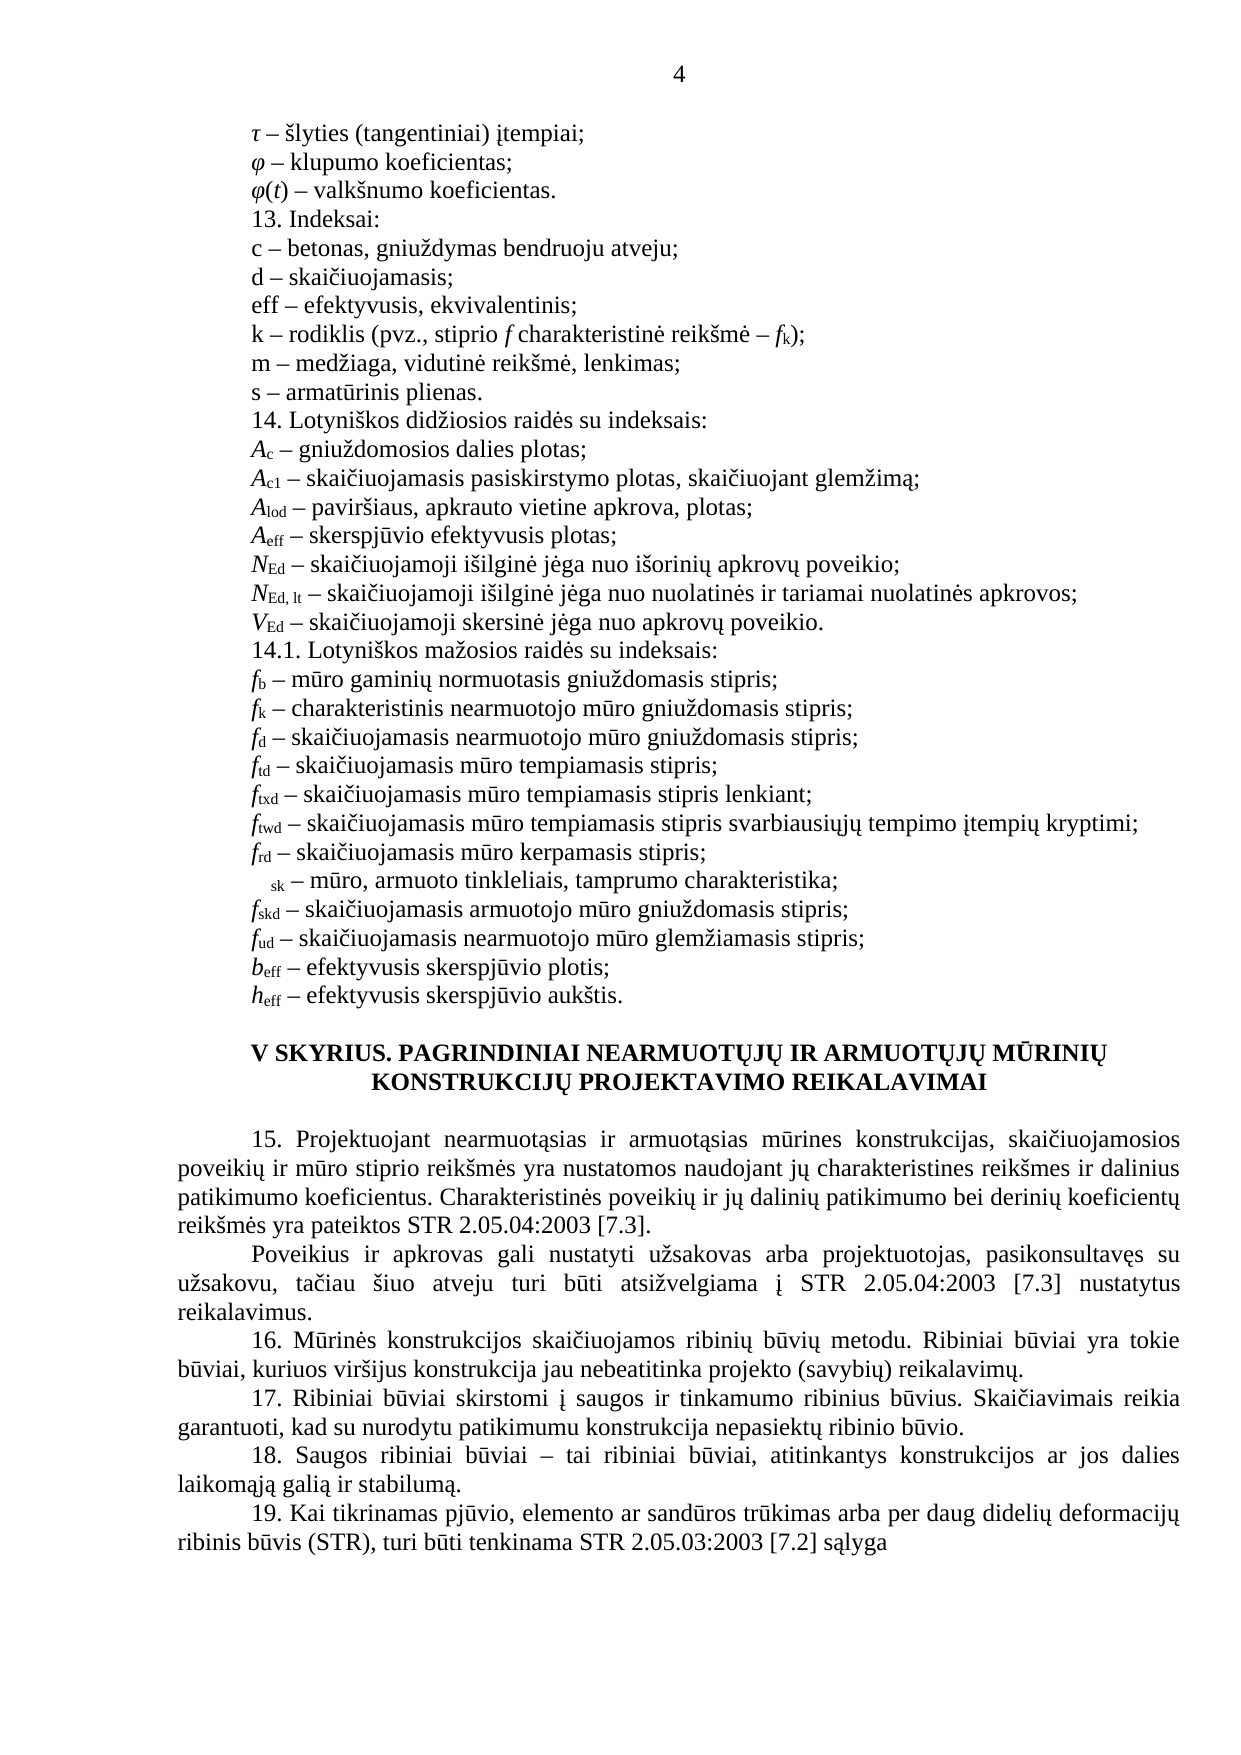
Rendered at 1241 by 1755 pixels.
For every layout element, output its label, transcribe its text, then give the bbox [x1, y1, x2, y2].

text 16. Mūrinės konstrukcijos skaičiuojamos ribinių būvių metodu. Ribiniai būviai yra tokie būviai, kuriuos viršijus konstrukcija jau nebeatitinka projekto (savybių) reikalavimų. [177, 1326, 1181, 1383]
text d – skaičiuojamasis; [177, 262, 1181, 291]
text sk – mūro, armuoto tinkleliais, tamprumo charakteristika; [177, 866, 1181, 894]
text NEd – skaičiuojamoji išilginė jėga nuo išorinių apkrovų poveikio; [177, 549, 1181, 578]
text fk – charakteristinis nearmuotojo mūro gniuždomasis stipris; [177, 693, 1181, 722]
text NEd, lt – skaičiuojamoji išilginė jėga nuo nuolatinės ir tariamai nuolatinės apkrovos; [177, 578, 1181, 607]
text 18. Saugos ribiniai būviai – tai ribiniai būviai, atitinkantys konstrukcijos ar jos dalies laikomąją galią ir stabilumą. [177, 1441, 1181, 1498]
text Aeff – skerspjūvio efektyvusis plotas; [177, 521, 1181, 549]
text Alod – paviršiaus, apkrauto vietine apkrova, plotas; [177, 492, 1181, 521]
text ftwd – skaičiuojamasis mūro tempiamasis stipris svarbiausiųjų tempimo įtempių kryptimi; [177, 808, 1181, 837]
text fud – skaičiuojamasis nearmuotojo mūro glemžiamasis stipris; [177, 923, 1181, 952]
text φ – klupumo koeficientas; [177, 147, 1181, 176]
text 19. Kai tikrinamas pjūvio, elemento ar sandūros trūkimas arba per daug didelių deformacijų ribinis būvis (STR), turi būti tenkinama STR 2.05.03:2003 [7.2] sąlyga [177, 1498, 1181, 1556]
text φ(t) – valkšnumo koeficientas. [177, 176, 1181, 204]
text fb – mūro gaminių normuotasis gniuždomasis stipris; [177, 664, 1181, 693]
text VEd – skaičiuojamoji skersinė jėga nuo apkrovų poveikio. [177, 607, 1181, 636]
text ftd – skaičiuojamasis mūro tempiamasis stipris; [177, 751, 1181, 779]
text ftxd – skaičiuojamasis mūro tempiamasis stipris lenkiant; [177, 779, 1181, 808]
text 13. Indeksai: [177, 204, 1181, 233]
text Poveikius ir apkrovas gali nustatyti užsakovas arba projektuotojas, pasikonsultavęs su užsakovu, tačiau šiuo atveju turi būti atsižvelgiama į STR 2.05.04:2003 [7.3] nustatytus reikalavimus. [177, 1239, 1181, 1326]
text Ac – gniuždomosios dalies plotas; [177, 434, 1181, 463]
text beff – efektyvusis skerspjūvio plotis; [177, 952, 1181, 981]
text s – armatūrinis plienas. [177, 377, 1181, 406]
text 14.1. Lotyniškos mažosios raidės su indeksais: [177, 636, 1181, 664]
text frd – skaičiuojamasis mūro kerpamasis stipris; [177, 837, 1181, 866]
text V SKYRIUS. PAGRINDINIAI NEARMUOTŲJŲ IR ARMUOTŲJŲ MŪRINIŲ KONSTRUKCIJŲ PROJEKTAVIMO REIKALAVIMAI [177, 1038, 1181, 1096]
text heff – efektyvusis skerspjūvio aukštis. [177, 981, 1181, 1009]
text c – betonas, gniuždymas bendruoju atveju; [177, 233, 1181, 262]
text 17. Ribiniai būviai skirstomi į saugos ir tinkamumo ribinius būvius. Skaičiavimais reikia garantuoti, kad su nurodytu patikimumu konstrukcija nepasiektų ribinio būvio. [177, 1383, 1181, 1441]
text 15. Projektuojant nearmuotąsias ir armuotąsias mūrines konstrukcijas, skaičiuojamosios poveikių ir mūro stiprio reikšmės yra nustatomos naudojant jų charakteristines reikšmes ir dalinius patikimumo koeficientus. Charakteristinės poveikių ir jų dalinių patikimumo bei derinių koeficientų reikšmės yra pateiktos STR 2.05.04:2003 [7.3]. [177, 1124, 1181, 1239]
text k – rodiklis (pvz., stiprio f charakteristinė reikšmė – fk); [177, 319, 1181, 348]
text eff – efektyvusis, ekvivalentinis; [177, 291, 1181, 319]
text 14. Lotyniškos didžiosios raidės su indeksais: [177, 406, 1181, 434]
text fd – skaičiuojamasis nearmuotojo mūro gniuždomasis stipris; [177, 722, 1181, 751]
text m – medžiaga, vidutinė reikšmė, lenkimas; [177, 348, 1181, 377]
text τ – šlyties (tangentiniai) įtempiai; [177, 118, 1181, 147]
text fskd – skaičiuojamasis armuotojo mūro gniuždomasis stipris; [177, 894, 1181, 923]
text Ac1 – skaičiuojamasis pasiskirstymo plotas, skaičiuojant glemžimą; [177, 463, 1181, 492]
